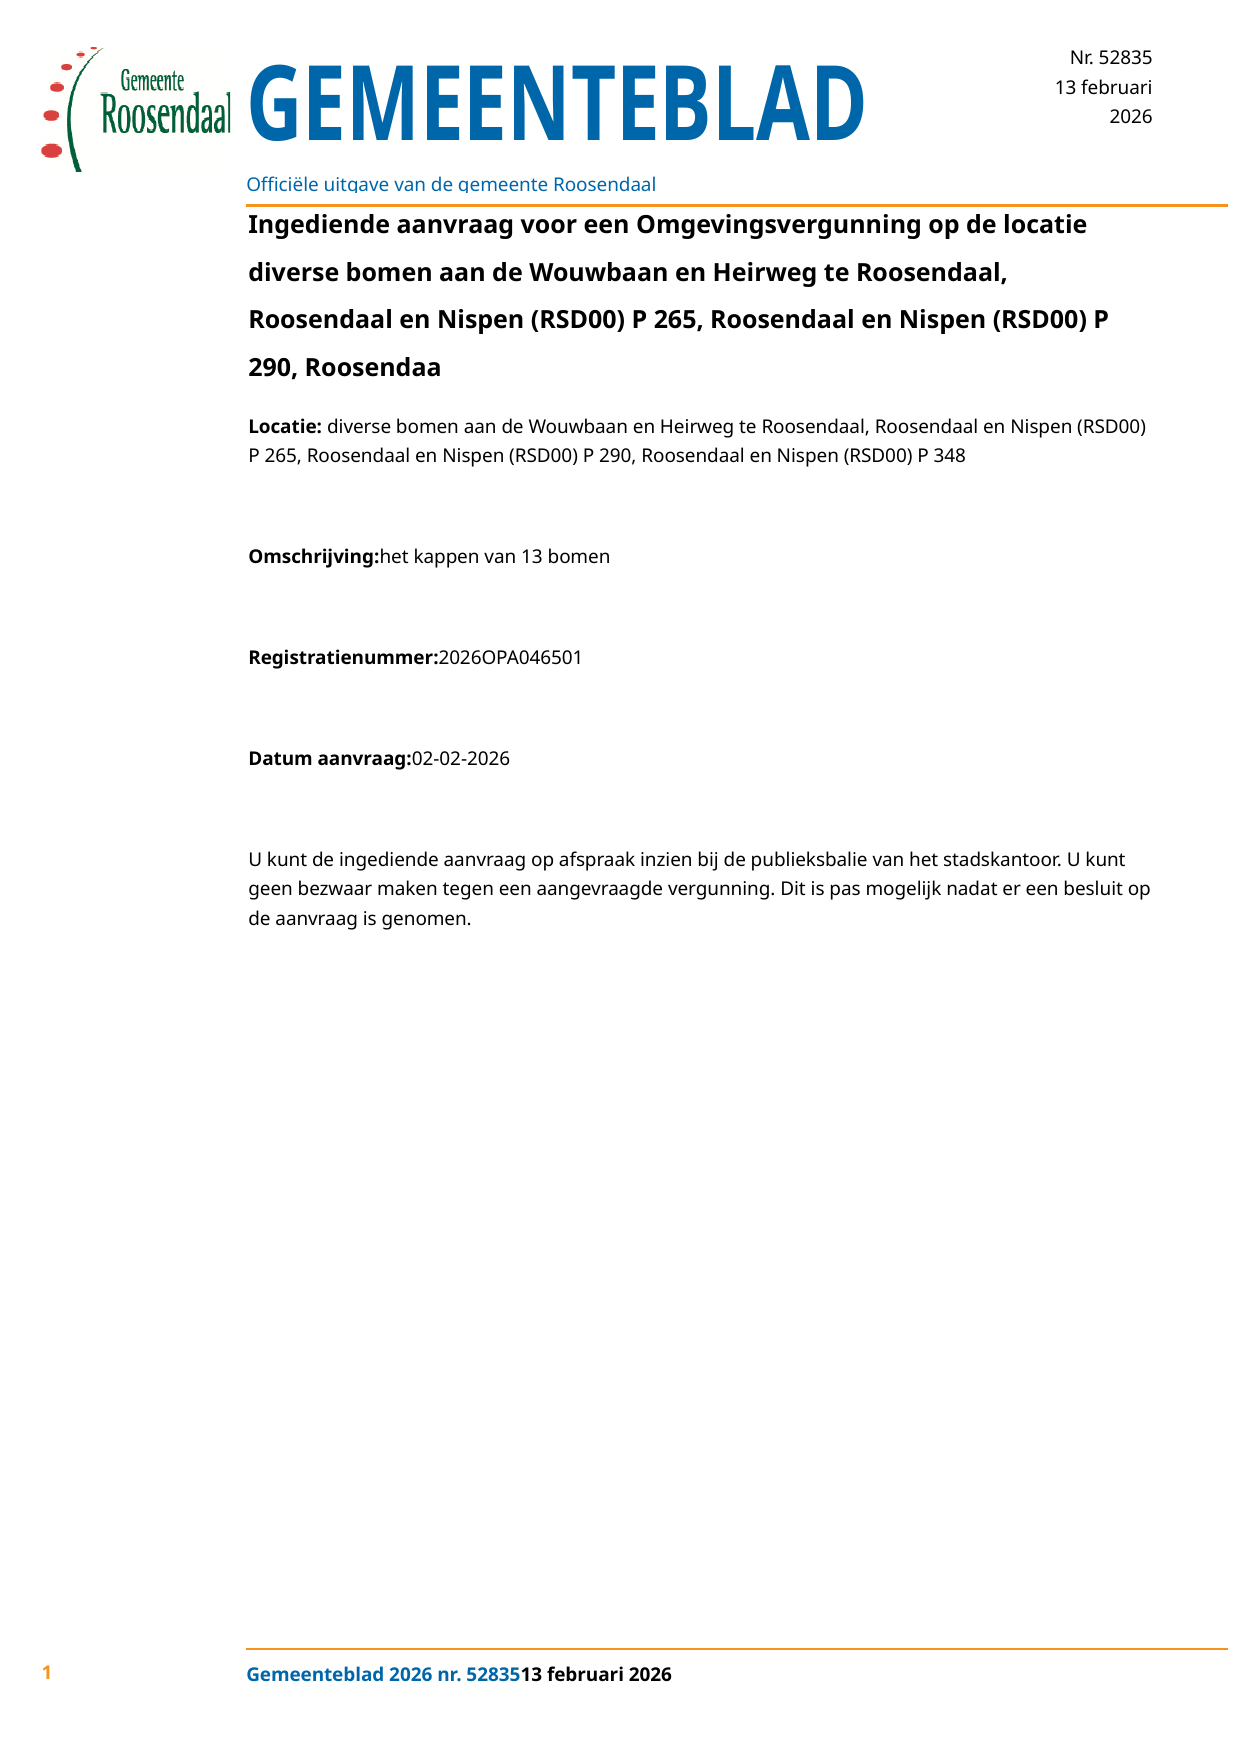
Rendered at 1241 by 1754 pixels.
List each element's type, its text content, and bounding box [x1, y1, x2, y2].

picture [41, 47, 231, 172]
text Locatie: diverse bomen aan de Wouwbaan en Heirweg te Roosendaal, Roosendaal en Nispen (RSD00) P 265, Roosendaal en Nispen (RSD00) P 290, Roosendaal en Nispen (RSD00) P 348 [248, 413, 1152, 468]
text U kunt de ingediende aanvraag op afspraak inzien bij de publieksbalie van het stadskantoor. U kunt geen bezwaar maken tegen een aangevraagde vergunning. Dit is pas mogelijk nadat er een besluit op de aanvraag is genomen. [248, 846, 1152, 931]
text Ingediende aanvraag voor een Omgevingsvergunning op de locatie diverse bomen aan de Wouwbaan en Heirweg te Roosendaal, Roosendaal en Nispen (RSD00) P 265, Roosendaal en Nispen (RSD00) P 290, Roosendaa [248, 207, 1152, 384]
text Omschrijving:het kappen van 13 bomen [248, 543, 1152, 569]
text Datum aanvraag:02-02-2026 [248, 745, 1152, 771]
text Registratienummer:2026OPA046501 [248, 644, 1152, 670]
